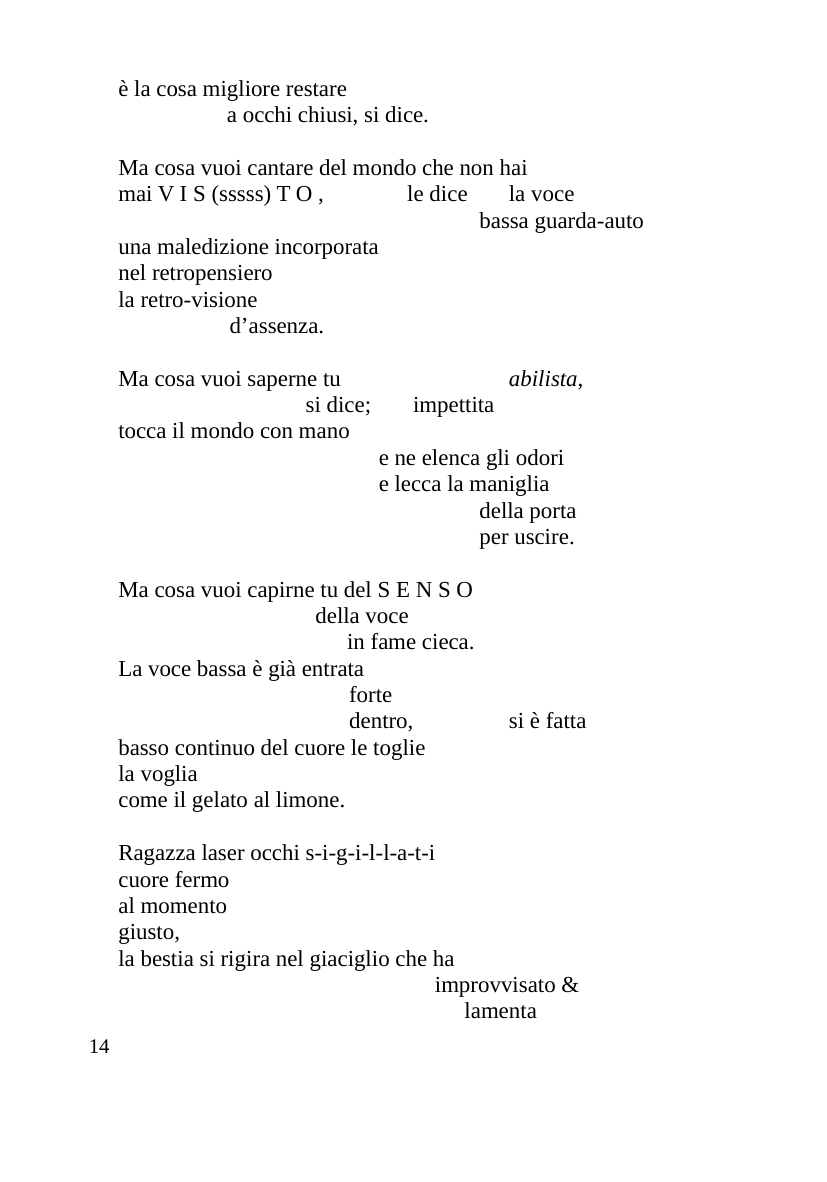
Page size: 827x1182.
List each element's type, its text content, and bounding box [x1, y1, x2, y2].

text d’assenza. [88, 312, 738, 338]
text in fame cieca. [118, 628, 738, 655]
text tocca il mondo con mano [118, 418, 738, 444]
text Ma cosa vuoi capirne tu del S E N S O [118, 576, 738, 602]
text la retro-visione [118, 286, 738, 312]
text della voce [88, 602, 738, 628]
text improvvisato & [248, 971, 738, 997]
text a occhi chiusi, si dice. [118, 101, 738, 128]
text dentro, si è fatta [248, 707, 738, 734]
text per uscire. [378, 523, 738, 549]
text della porta [378, 497, 738, 523]
text si dice; impettita [248, 391, 738, 418]
text la voglia [118, 760, 738, 787]
text e ne elenca gli odori [118, 444, 738, 470]
text La voce bassa è già entrata [118, 655, 738, 681]
text al momento [118, 892, 738, 918]
text una maledizione incorporata [118, 233, 738, 259]
text cuore fermo [118, 866, 738, 892]
text come il gelato al limone. [118, 787, 738, 813]
text e lecca la maniglia [118, 470, 738, 497]
text bassa guarda-auto [378, 207, 738, 233]
text Ma cosa vuoi cantare del mondo che non hai [118, 154, 738, 180]
text Ragazza laser occhi s-i-g-i-l-l-a-t-i [118, 839, 738, 866]
text giusto, [118, 918, 738, 945]
text nel retropensiero [118, 259, 738, 286]
text basso continuo del cuore le toglie [118, 734, 738, 760]
text Ma cosa vuoi saperne tu abilista, [118, 365, 738, 391]
text la bestia si rigira nel giaciglio che ha [118, 945, 738, 971]
text forte [248, 681, 738, 707]
text è la cosa migliore restare [118, 75, 738, 101]
text mai V I S (sssss) T O , le dice la voce [118, 180, 738, 207]
text lamenta [118, 997, 738, 1024]
